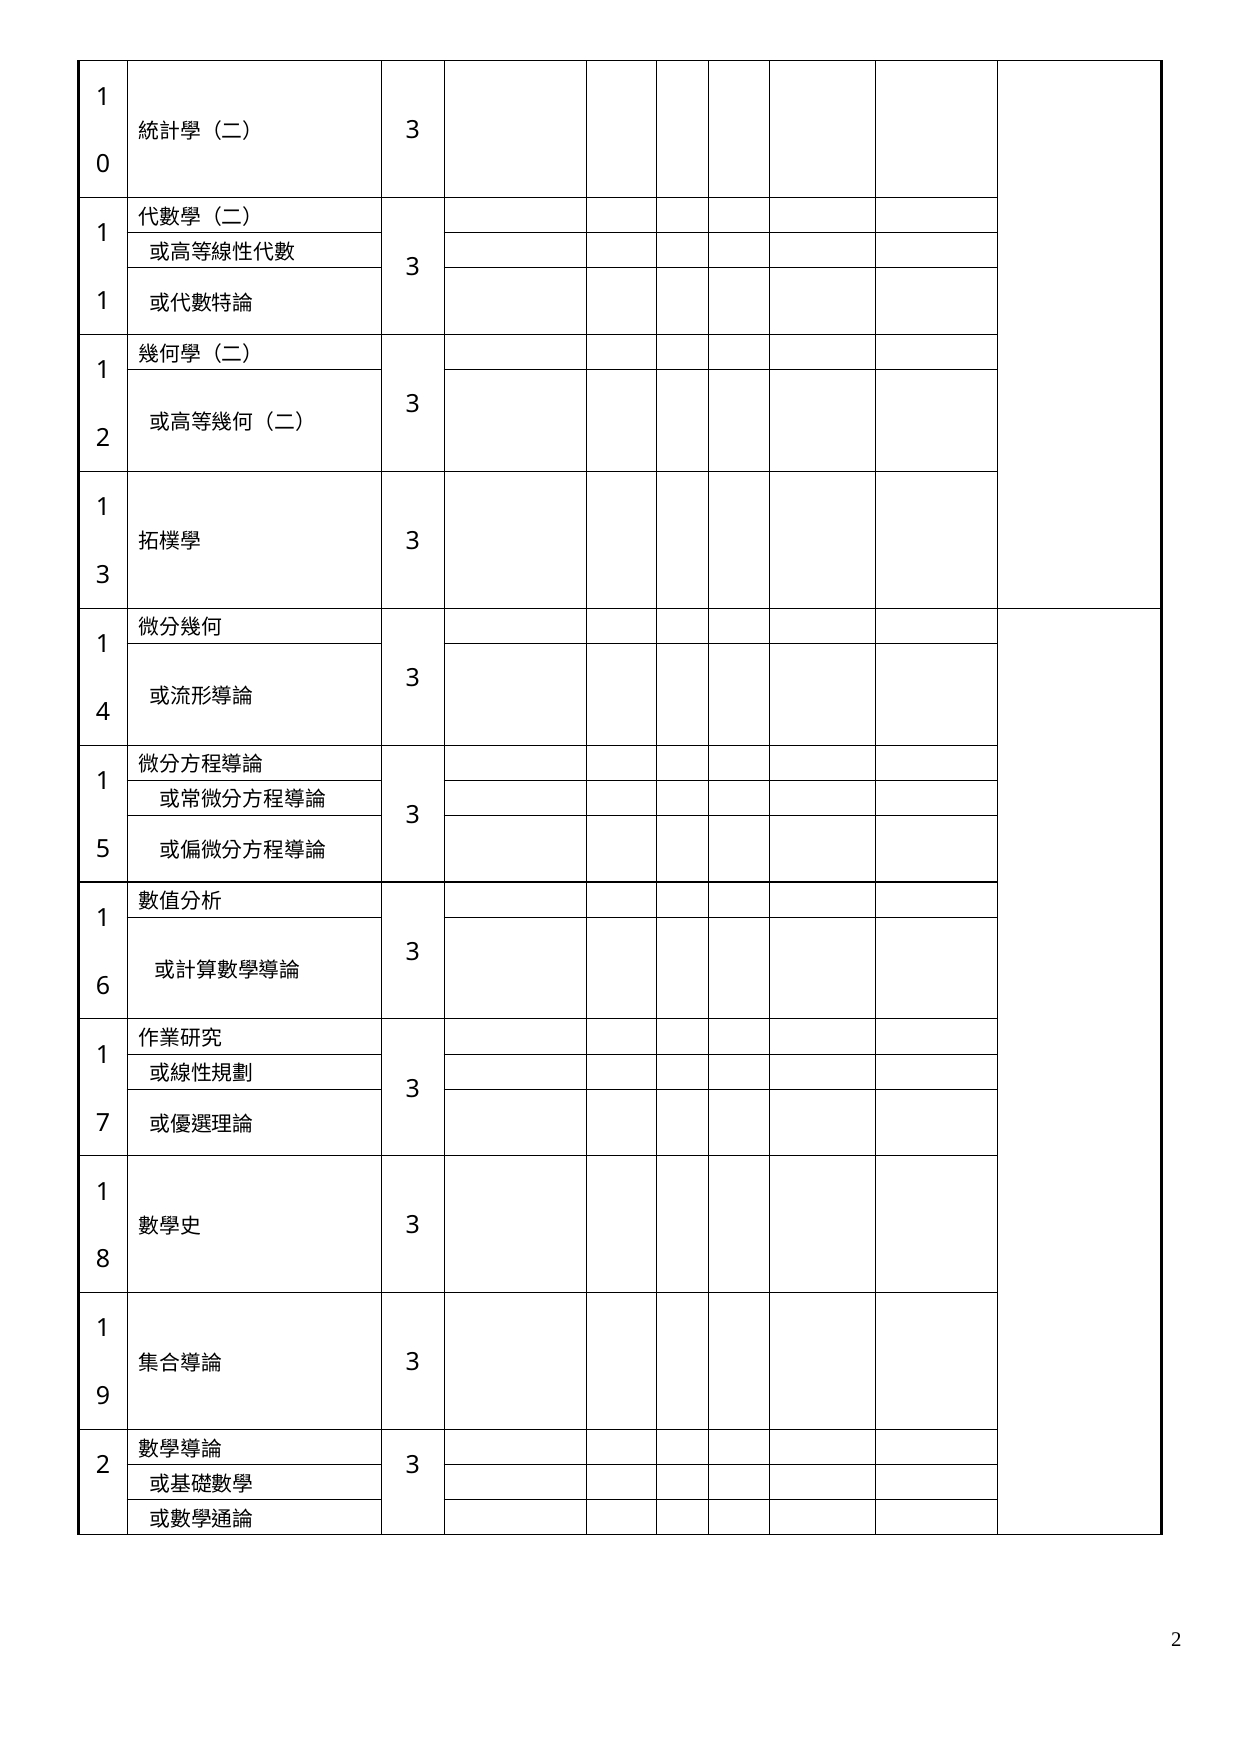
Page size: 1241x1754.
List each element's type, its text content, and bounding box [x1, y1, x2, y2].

table_cell [876, 1156, 997, 1292]
table_cell [709, 816, 769, 881]
table_cell 幾何學（二） [128, 335, 381, 369]
table_cell [709, 781, 769, 815]
table_cell 統計學（二） [128, 61, 381, 197]
table_cell [709, 1019, 769, 1053]
table_cell [709, 1465, 769, 1499]
table_cell 3 [382, 335, 444, 471]
table_cell [709, 61, 769, 197]
table_cell 拓樸學 [128, 472, 381, 608]
table_cell [657, 746, 708, 780]
table_cell [709, 472, 769, 608]
table_cell [770, 61, 875, 197]
table_cell 15 [80, 746, 127, 881]
table_cell [770, 233, 875, 267]
table_cell [876, 472, 997, 608]
table_cell [770, 918, 875, 1018]
table_cell [657, 472, 708, 608]
table_cell 3 [382, 1156, 444, 1292]
table_cell [657, 1055, 708, 1088]
table_cell [445, 370, 586, 471]
table_cell [587, 1019, 656, 1053]
table_cell [657, 609, 708, 643]
table_cell [770, 609, 875, 643]
table_cell [709, 233, 769, 267]
table_cell [587, 370, 656, 471]
table_cell [709, 1055, 769, 1088]
table_cell [445, 644, 586, 744]
table_cell [445, 335, 586, 369]
table_cell 3 [382, 198, 444, 334]
table_cell [657, 335, 708, 369]
table_cell [709, 918, 769, 1018]
table_cell [587, 268, 656, 334]
table_cell [876, 268, 997, 334]
table_cell 3 [382, 1430, 444, 1534]
table_cell [770, 1293, 875, 1429]
table_cell [587, 233, 656, 267]
table_cell [445, 1156, 586, 1292]
table_cell 16 [80, 883, 127, 1018]
table_cell [709, 746, 769, 780]
table_cell [587, 746, 656, 780]
table_cell [587, 1156, 656, 1292]
table_cell [587, 1090, 656, 1155]
table_cell [709, 1156, 769, 1292]
table_cell [657, 61, 708, 197]
table_cell [770, 883, 875, 917]
table_cell [876, 1465, 997, 1499]
table_cell 3 [382, 1019, 444, 1155]
table_cell [445, 816, 586, 881]
table_cell [709, 1500, 769, 1534]
table_cell 微分幾何 [128, 609, 381, 643]
table_cell 微分方程導論 [128, 746, 381, 780]
table_cell [709, 1090, 769, 1155]
table_cell [770, 268, 875, 334]
table_cell 或基礎數學 [128, 1465, 381, 1499]
table_cell [770, 472, 875, 608]
table_cell [587, 198, 656, 232]
table_cell [657, 1293, 708, 1429]
table_cell [657, 233, 708, 267]
table_cell [876, 1293, 997, 1429]
table_cell [876, 1500, 997, 1534]
table_cell [657, 198, 708, 232]
table_cell 20 [80, 1430, 127, 1534]
table_cell 3 [382, 61, 444, 197]
table_cell [445, 61, 586, 197]
table_cell [770, 781, 875, 815]
table_cell 或優選理論 [128, 1090, 381, 1155]
table_cell [709, 268, 769, 334]
table_cell [445, 1430, 586, 1464]
table_cell [770, 1055, 875, 1088]
table_cell [587, 335, 656, 369]
table_cell [587, 883, 656, 917]
table_cell [445, 1500, 586, 1534]
table_cell [770, 1465, 875, 1499]
table_cell [998, 61, 1160, 608]
table_cell 3 [382, 883, 444, 1018]
table_cell 或偏微分方程導論 [128, 816, 381, 881]
table_cell 或常微分方程導論 [128, 781, 381, 815]
table_cell [657, 816, 708, 881]
table_cell 14 [80, 609, 127, 744]
table_cell [445, 609, 586, 643]
table_cell [709, 609, 769, 643]
table_cell 13 [80, 472, 127, 608]
table_cell [876, 644, 997, 744]
table_cell 18 [80, 1156, 127, 1292]
table_cell [657, 1019, 708, 1053]
table_cell 12 [80, 335, 127, 471]
table_cell [445, 233, 586, 267]
table_cell [445, 1465, 586, 1499]
table_cell [587, 1430, 656, 1464]
table_cell [657, 268, 708, 334]
table_cell [587, 816, 656, 881]
table_cell [445, 198, 586, 232]
table_cell [657, 1156, 708, 1292]
table_cell [587, 644, 656, 744]
table_cell [587, 61, 656, 197]
table_cell [445, 746, 586, 780]
table_cell [657, 370, 708, 471]
table_cell [770, 644, 875, 744]
table_cell 或計算數學導論 [128, 918, 381, 1018]
table_cell [587, 472, 656, 608]
table_cell [657, 1090, 708, 1155]
table_cell [876, 816, 997, 881]
table_cell 3 [382, 472, 444, 608]
table_cell 或高等幾何（二） [128, 370, 381, 471]
table_cell 或流形導論 [128, 644, 381, 744]
table_cell [445, 1019, 586, 1053]
table_cell [445, 1055, 586, 1088]
table_cell [709, 370, 769, 471]
table_cell 作業研究 [128, 1019, 381, 1053]
table_cell [770, 1430, 875, 1464]
table_cell [876, 198, 997, 232]
table_cell [876, 746, 997, 780]
table_cell 或線性規劃 [128, 1055, 381, 1088]
table_cell [770, 1019, 875, 1053]
table_cell [770, 816, 875, 881]
table_cell [657, 644, 708, 744]
table_cell [876, 883, 997, 917]
table_cell [587, 1293, 656, 1429]
table_cell [445, 472, 586, 608]
table_cell [709, 1293, 769, 1429]
table_cell 17 [80, 1019, 127, 1155]
table_cell [445, 918, 586, 1018]
table_cell [876, 233, 997, 267]
table_cell [770, 1090, 875, 1155]
table_cell [709, 883, 769, 917]
table_cell 10 [80, 61, 127, 197]
table_cell 集合導論 [128, 1293, 381, 1429]
table_cell [657, 1465, 708, 1499]
table_cell [587, 1500, 656, 1534]
table_cell [876, 781, 997, 815]
table_cell [770, 1500, 875, 1534]
table_cell [657, 1430, 708, 1464]
table_cell 數學導論 [128, 1430, 381, 1464]
table_cell [876, 609, 997, 643]
table_cell [657, 781, 708, 815]
table_cell 代數學（二） [128, 198, 381, 232]
table_cell [445, 781, 586, 815]
table_cell [587, 918, 656, 1018]
table_cell 或高等線性代數 [128, 233, 381, 267]
table_cell [770, 1156, 875, 1292]
table_cell [876, 370, 997, 471]
table_cell [709, 335, 769, 369]
table_cell [876, 335, 997, 369]
table_cell 數學史 [128, 1156, 381, 1292]
table_cell [445, 1090, 586, 1155]
table_cell [876, 1019, 997, 1053]
table_cell [587, 781, 656, 815]
table_cell 11 [80, 198, 127, 334]
table_cell [587, 609, 656, 643]
table_cell [445, 883, 586, 917]
table_cell [770, 370, 875, 471]
table_cell [876, 918, 997, 1018]
table_cell [709, 198, 769, 232]
table_cell 數值分析 [128, 883, 381, 917]
table_cell 或代數特論 [128, 268, 381, 334]
table_cell 3 [382, 746, 444, 881]
table_cell [657, 1500, 708, 1534]
table_cell [770, 198, 875, 232]
table_cell [770, 335, 875, 369]
table_cell [998, 609, 1160, 1534]
table_cell [445, 1293, 586, 1429]
table_cell 或數學通論 [128, 1500, 381, 1534]
table_cell [876, 1430, 997, 1464]
table_cell [709, 644, 769, 744]
table_cell 19 [80, 1293, 127, 1429]
table_cell 3 [382, 609, 444, 744]
table_cell [709, 1430, 769, 1464]
table_cell [876, 1090, 997, 1155]
table_cell [770, 746, 875, 780]
table_cell [876, 61, 997, 197]
table_cell 3 [382, 1293, 444, 1429]
table_cell [587, 1465, 656, 1499]
table_cell [876, 1055, 997, 1088]
table_cell [657, 883, 708, 917]
table_cell [657, 918, 708, 1018]
table_cell [587, 1055, 656, 1088]
table_cell [445, 268, 586, 334]
